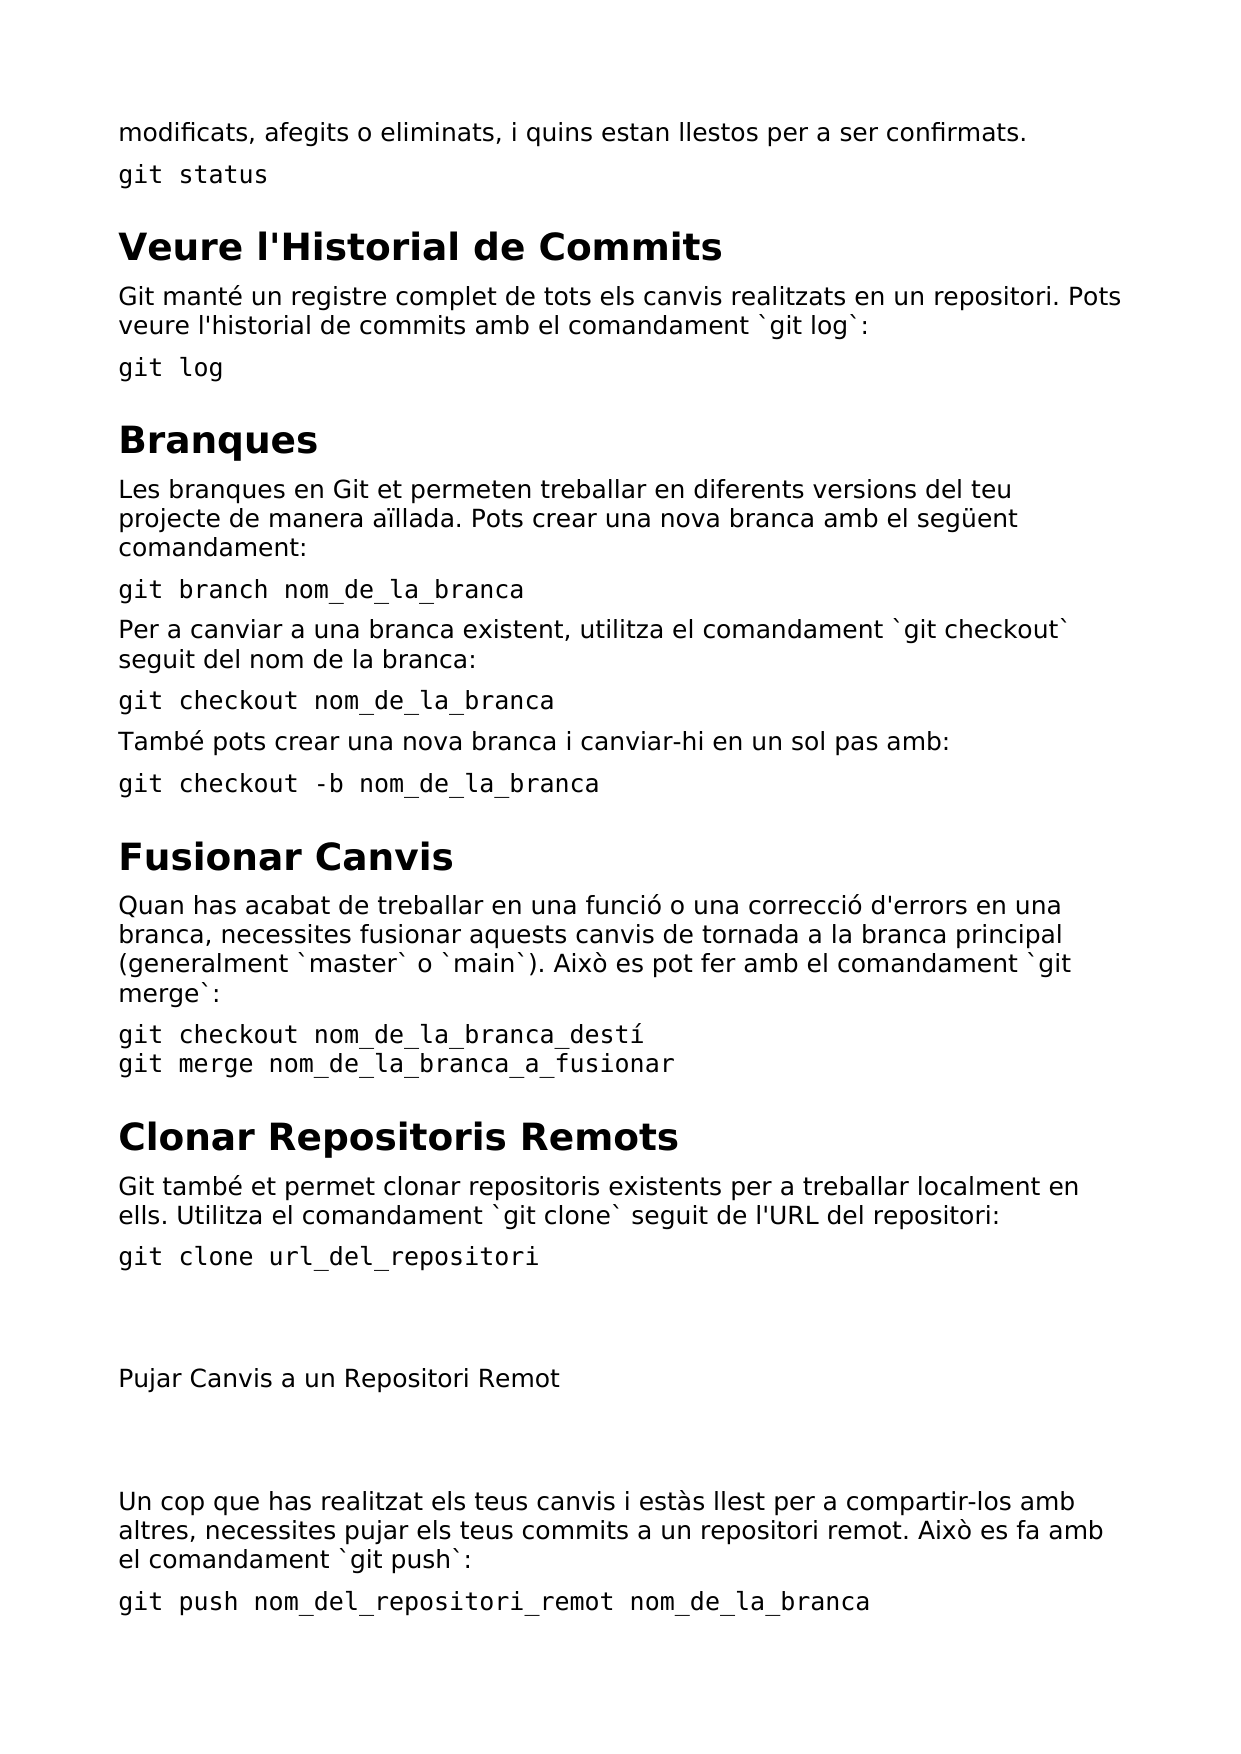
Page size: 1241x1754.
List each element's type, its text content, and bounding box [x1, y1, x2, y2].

text git log [118, 353, 1122, 382]
text També pots crear una nova branca i canviar-hi en un sol pas amb: [118, 727, 1122, 757]
text git branch nom_de_la_branca [118, 575, 1122, 604]
text git push nom_del_repositori_remot nom_de_la_branca [118, 1587, 1122, 1617]
text git checkout nom_de_la_branca_destí git merge nom_de_la_branca_a_fusionar [118, 1020, 1122, 1079]
text git clone url_del_repositori [118, 1242, 1122, 1272]
text Les branques en Git et permeten treballar en diferents versions del teu projecte de manera aïllada. Pots crear una nova branca amb el següent comandament: [118, 475, 1122, 562]
text git status [118, 160, 1122, 189]
text Quan has acabat de treballar en una funció o una correcció d'errors en una branca, necessites fusionar aquests canvis de tornada a la branca principal (generalment `master` o `main`). Això es pot fer amb el comandament `git merge`: [118, 891, 1122, 1008]
subtitle Branques [118, 419, 1122, 462]
text Per a canviar a una branca existent, utilitza el comandament `git checkout` seguit del nom de la branca: [118, 616, 1122, 674]
subtitle Veure l'Historial de Commits [118, 226, 1122, 269]
subtitle Clonar Repositoris Remots [118, 1116, 1122, 1159]
text Git també et permet clonar repositoris existents per a treballar localment en ells. Utilitza el comandament `git clone` seguit de l'URL del repositori: [118, 1172, 1122, 1230]
text Un cop que has realitzat els teus canvis i estàs llest per a compartir-los amb altres, necessites pujar els teus commits a un repositori remot. Això es fa amb el comandament `git push`: [118, 1487, 1122, 1575]
text Git manté un registre complet de tots els canvis realitzats en un repositori. Pots veure l'historial de commits amb el comandament `git log`: [118, 282, 1122, 340]
text Pujar Canvis a un Repositori Remot [118, 1364, 1122, 1394]
text modificats, afegits o eliminats, i quins estan llestos per a ser confirmats. [118, 118, 1122, 147]
subtitle Fusionar Canvis [118, 835, 1122, 879]
text git checkout -b nom_de_la_branca [118, 769, 1122, 798]
text git checkout nom_de_la_branca [118, 687, 1122, 716]
